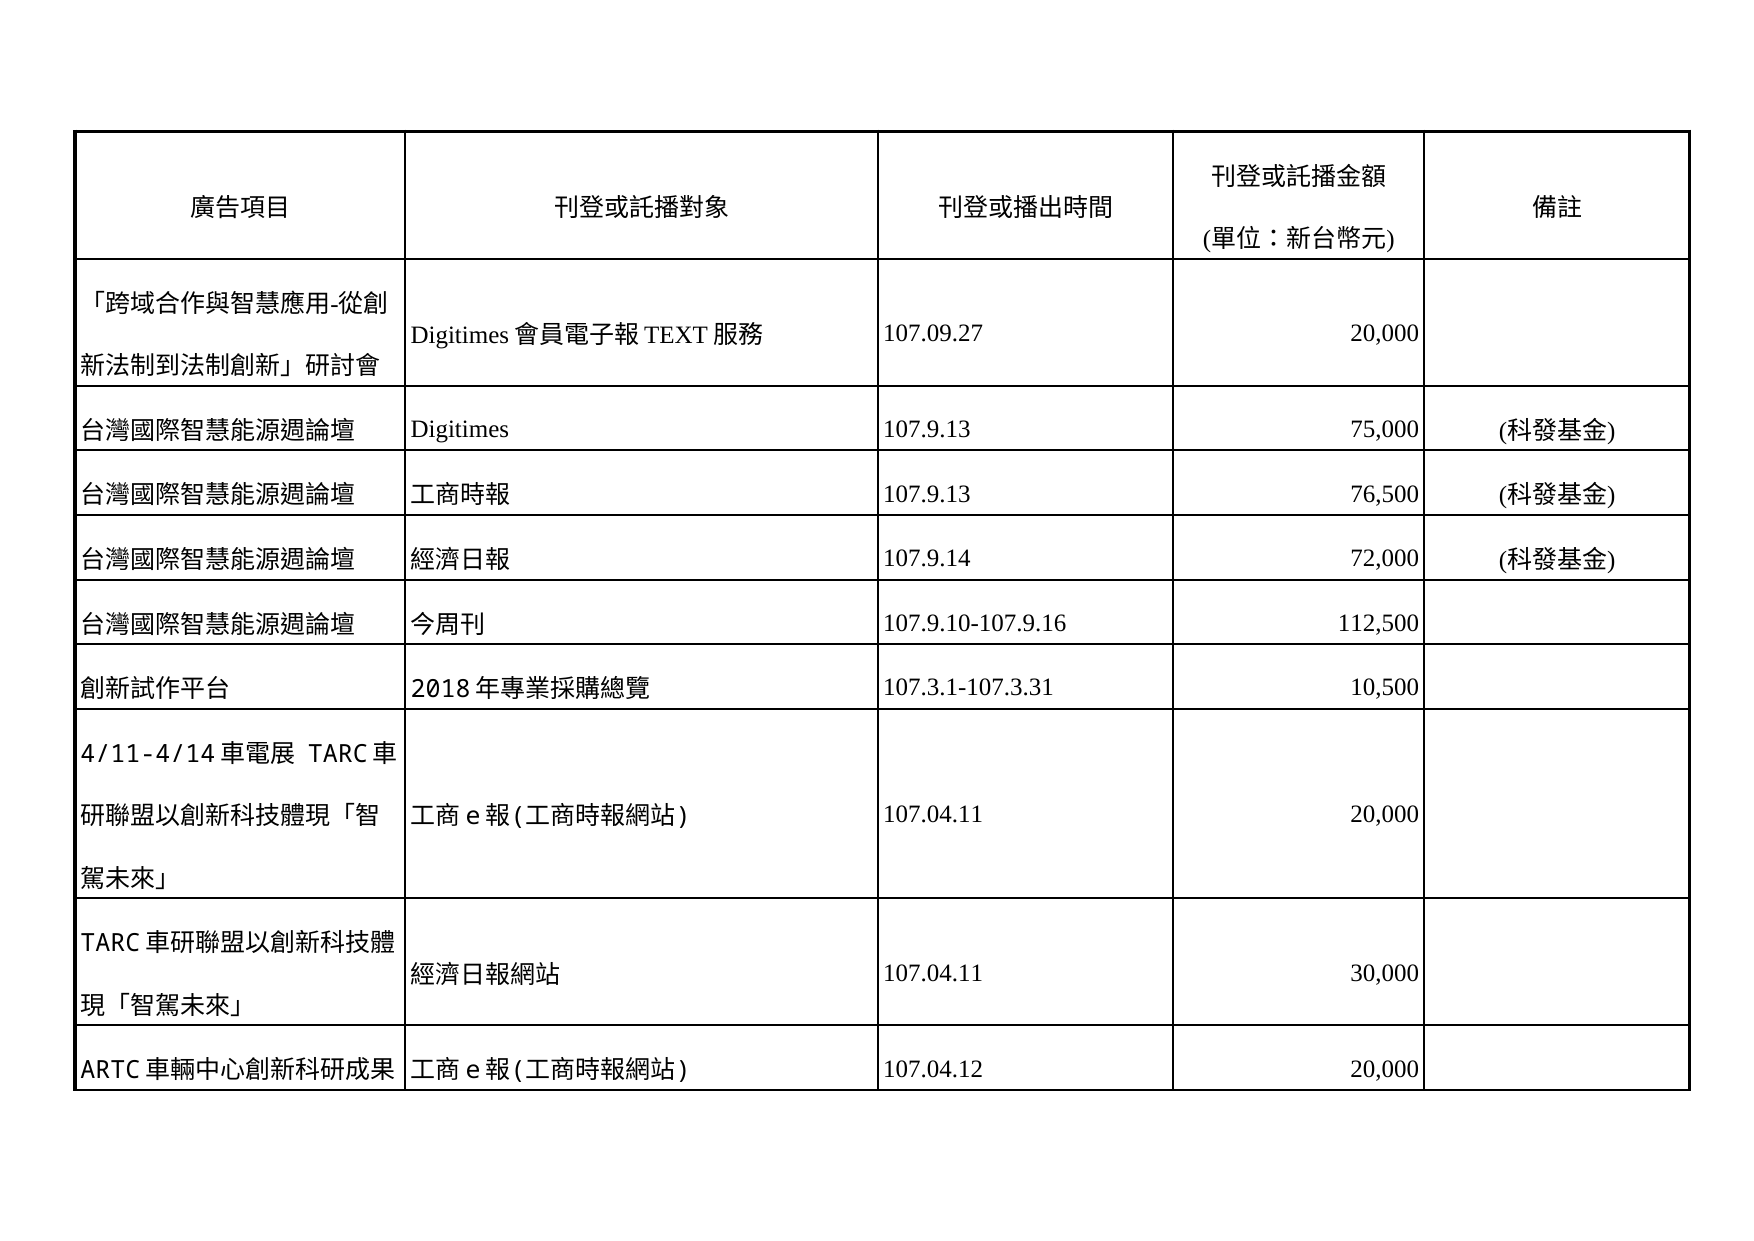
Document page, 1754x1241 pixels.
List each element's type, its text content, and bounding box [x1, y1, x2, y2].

table_cell 107.9.10-107.9.16 [879, 581, 1172, 643]
table_cell (科發基金) [1425, 451, 1688, 514]
table_cell 台灣國際智慧能源週論壇 [77, 516, 404, 578]
table_header 刊登或播出時間 [879, 133, 1172, 258]
table_cell 創新試作平台 [77, 645, 404, 708]
table_cell 75,000 [1174, 387, 1423, 449]
table_cell 工商e報(工商時報網站) [406, 710, 877, 897]
table_cell 112,500 [1174, 581, 1423, 643]
table_cell 4/11-4/14車電展 TARC車研聯盟以創新科技體現「智駕未來」 [77, 710, 404, 897]
table_cell 20,000 [1174, 1026, 1423, 1089]
table_cell 2018年專業採購總覽 [406, 645, 877, 708]
table_cell [1425, 710, 1688, 897]
table_cell [1425, 899, 1688, 1024]
table_cell 經濟日報 [406, 516, 877, 578]
table_cell 107.9.13 [879, 387, 1172, 449]
table_cell 76,500 [1174, 451, 1423, 514]
table_cell Digitimes [406, 387, 877, 449]
table_cell [1425, 645, 1688, 708]
table_cell 107.04.12 [879, 1026, 1172, 1089]
table_cell 107.3.1-107.3.31 [879, 645, 1172, 708]
table_cell [1425, 1026, 1688, 1089]
table_cell (科發基金) [1425, 516, 1688, 578]
table_cell 30,000 [1174, 899, 1423, 1024]
table_header 廣告項目 [77, 133, 404, 258]
table_cell 10,500 [1174, 645, 1423, 708]
table_cell 「跨域合作與智慧應用-從創新法制到法制創新」研討會 [77, 260, 404, 385]
table_cell 工商時報 [406, 451, 877, 514]
table_cell 經濟日報網站 [406, 899, 877, 1024]
table_header 刊登或託播金額 (單位：新台幣元) [1174, 133, 1423, 258]
table_cell 107.9.14 [879, 516, 1172, 578]
table_cell [1425, 581, 1688, 643]
table_cell 107.04.11 [879, 899, 1172, 1024]
table_cell 工商e報(工商時報網站) [406, 1026, 877, 1089]
table_cell 台灣國際智慧能源週論壇 [77, 387, 404, 449]
table_cell 107.04.11 [879, 710, 1172, 897]
table_cell 今周刊 [406, 581, 877, 643]
table_cell 20,000 [1174, 710, 1423, 897]
table_header 備註 [1425, 133, 1688, 258]
table_cell 台灣國際智慧能源週論壇 [77, 451, 404, 514]
table_cell 107.9.13 [879, 451, 1172, 514]
table_cell ARTC車輛中心創新科研成果 [77, 1026, 404, 1089]
table_cell 台灣國際智慧能源週論壇 [77, 581, 404, 643]
table_cell TARC車研聯盟以創新科技體現「智駕未來」 [77, 899, 404, 1024]
table_cell 20,000 [1174, 260, 1423, 385]
table_cell (科發基金) [1425, 387, 1688, 449]
table_cell 107.09.27 [879, 260, 1172, 385]
table_cell 72,000 [1174, 516, 1423, 578]
table_cell [1425, 260, 1688, 385]
table_cell Digitimes會員電子報TEXT服務 [406, 260, 877, 385]
table_header 刊登或託播對象 [406, 133, 877, 258]
